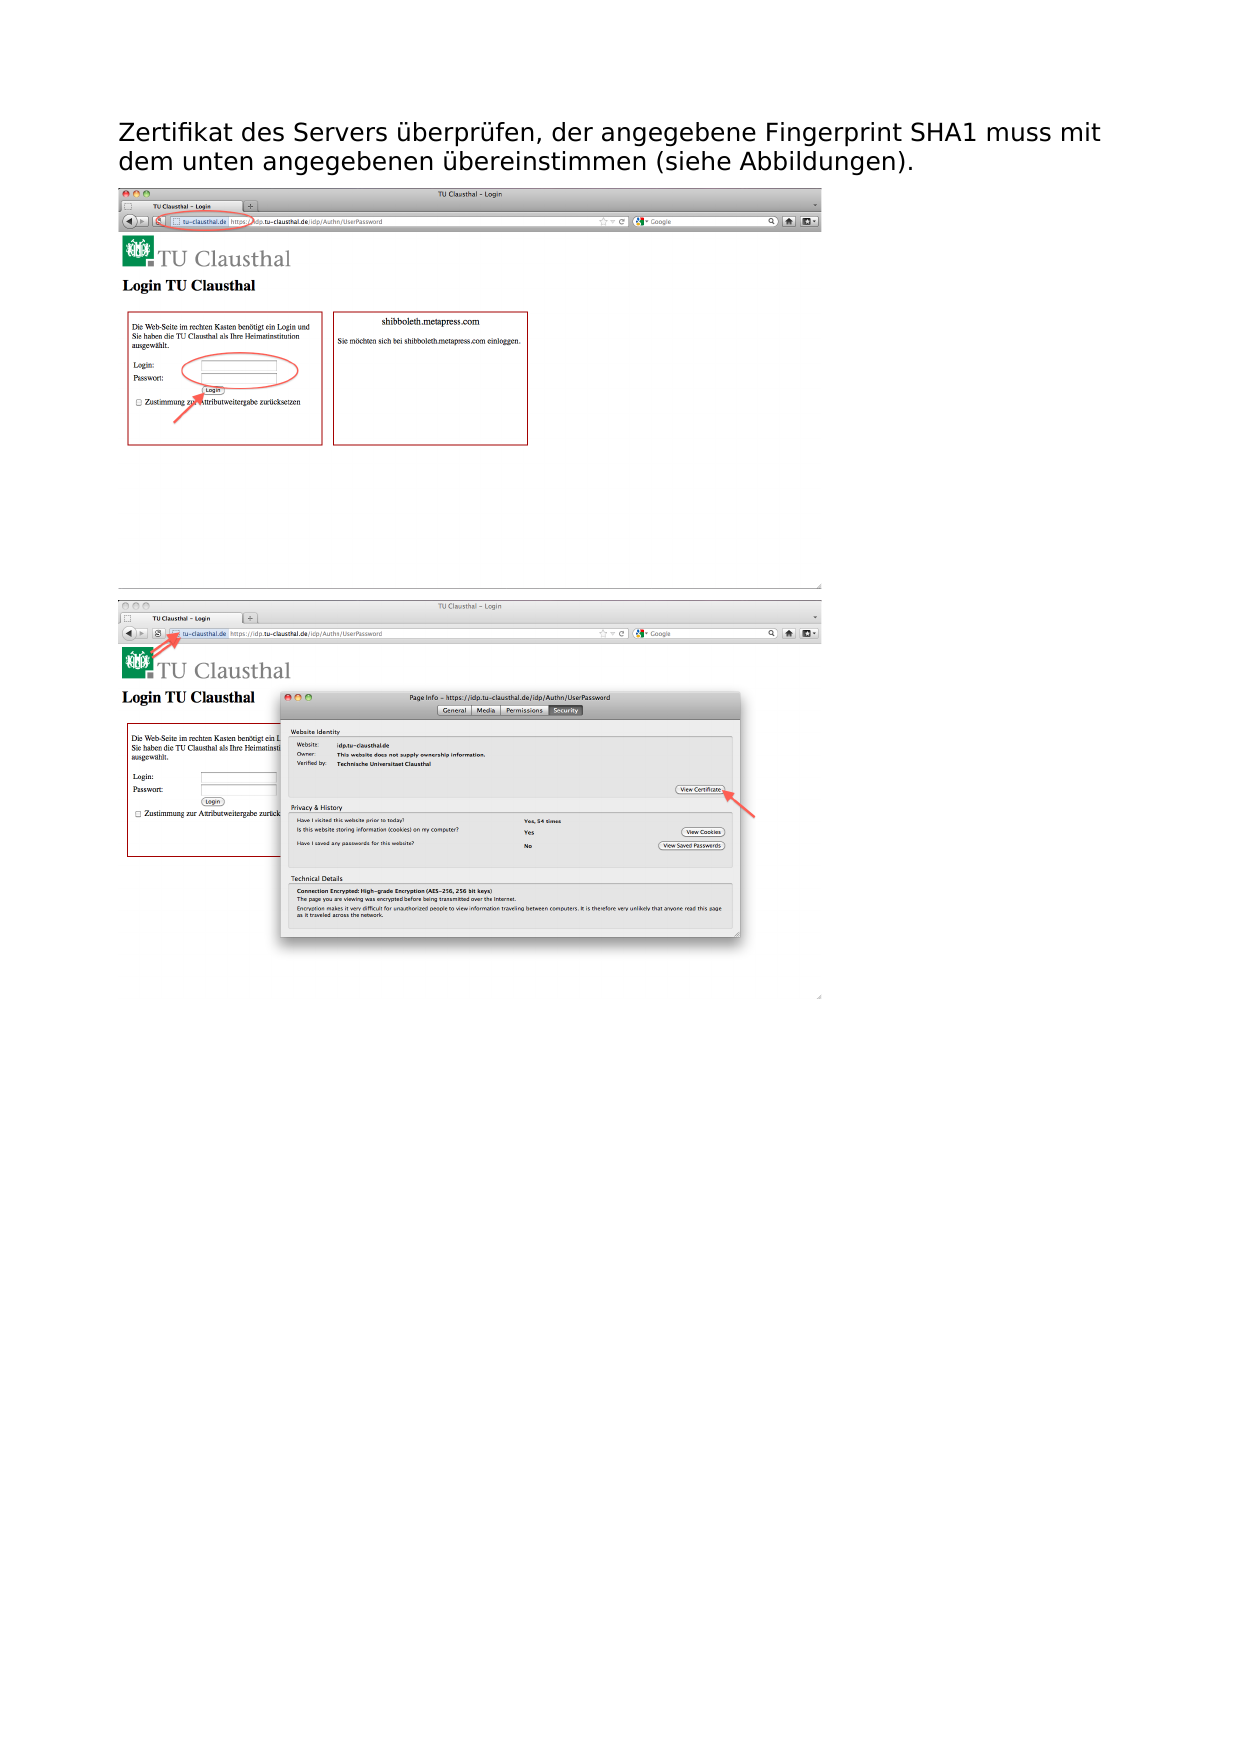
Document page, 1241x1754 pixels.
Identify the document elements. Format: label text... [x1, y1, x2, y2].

picture [118, 600, 822, 999]
picture [118, 188, 822, 589]
text Zertifikat des Servers überprüfen, der angegebene Fingerprint SHA1 muss mit dem unten angegebenen übereinstimmen (siehe Abbildungen). [118, 118, 1122, 176]
